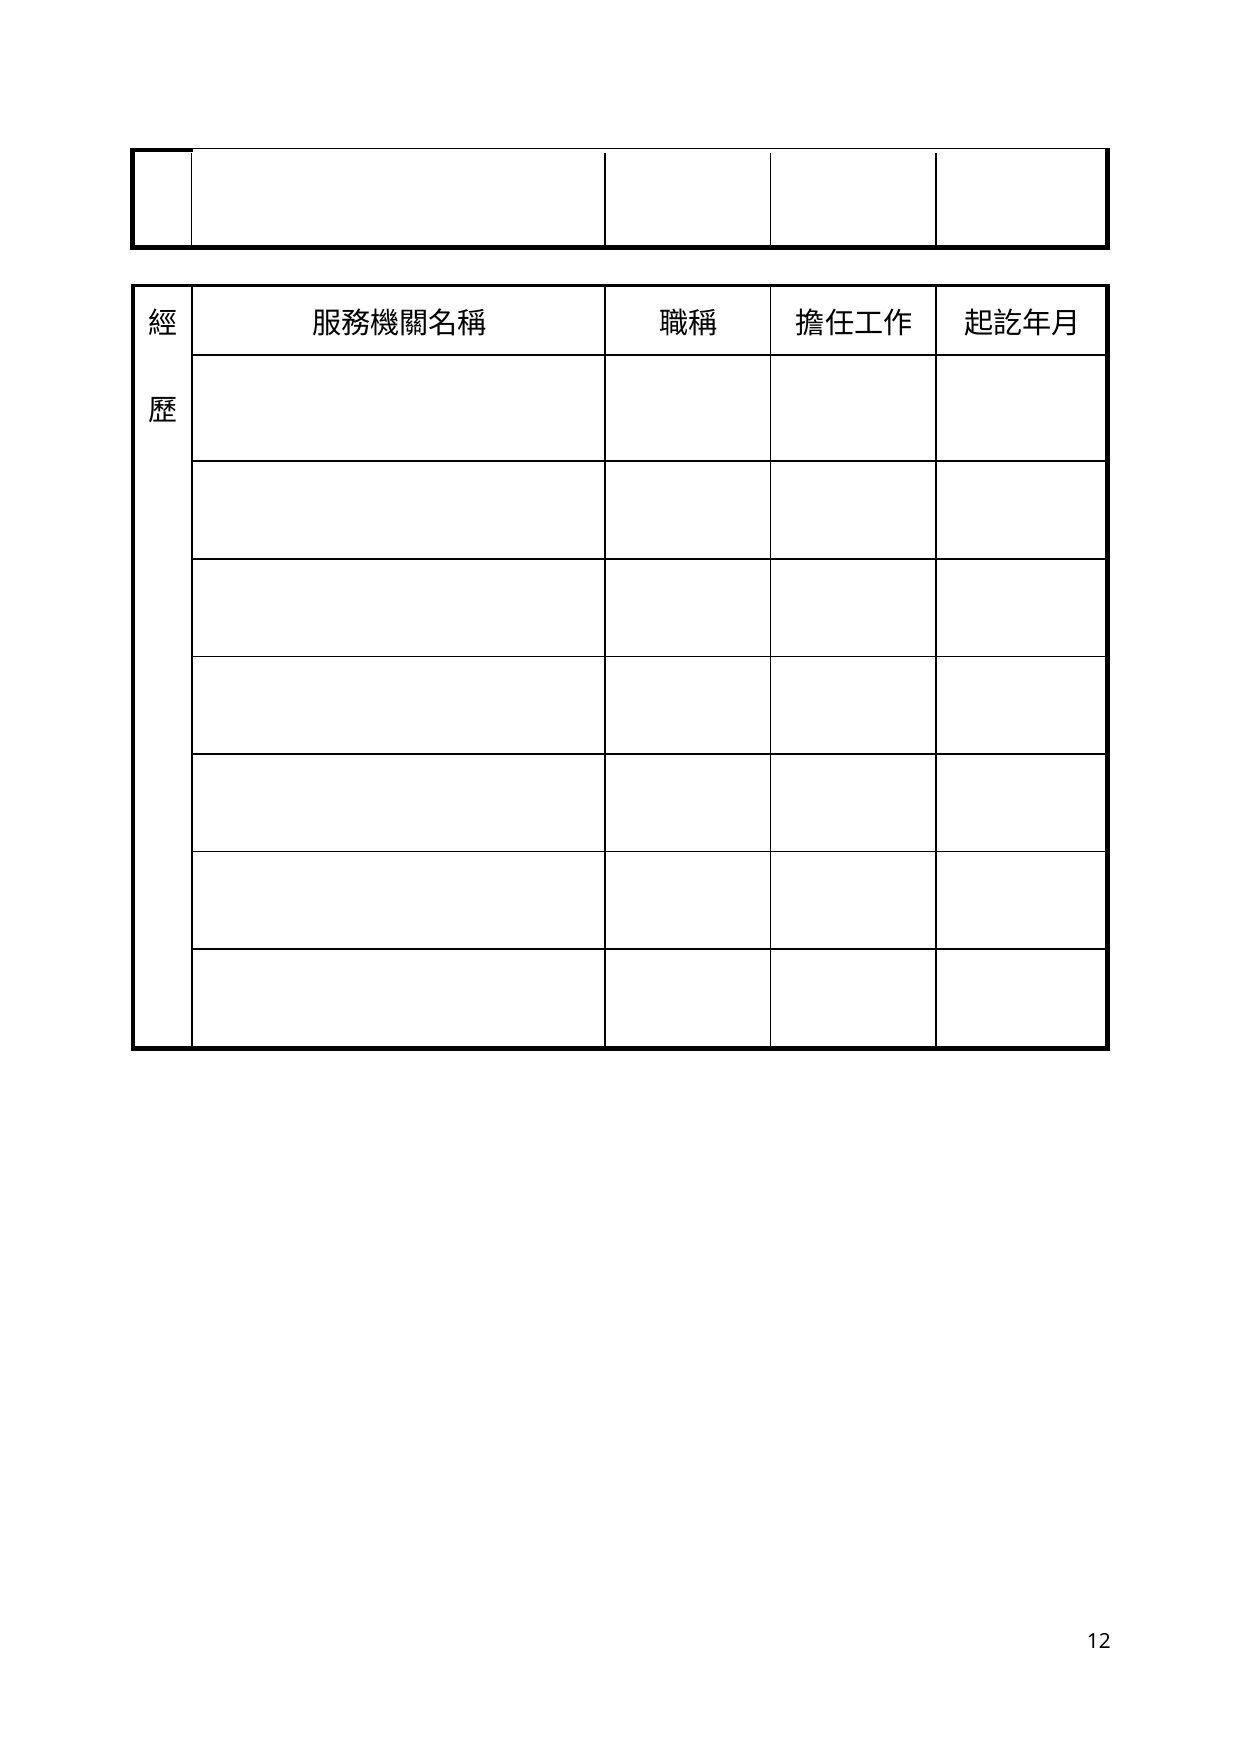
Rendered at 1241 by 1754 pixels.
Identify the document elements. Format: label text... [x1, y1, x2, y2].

table_cell [606, 755, 770, 851]
table_cell [937, 755, 1105, 851]
table_cell [192, 149, 605, 245]
table_cell [606, 657, 770, 753]
table_cell [937, 462, 1105, 558]
table_cell [771, 149, 936, 245]
table_cell [193, 755, 604, 851]
table_cell [193, 950, 604, 1046]
table_cell [937, 560, 1105, 656]
table_header 起訖年月 [937, 287, 1105, 354]
table_cell [936, 149, 1105, 245]
table_cell [937, 852, 1105, 948]
table_cell [606, 560, 770, 656]
table_cell [771, 755, 935, 851]
table_cell [937, 657, 1105, 753]
table_cell [606, 462, 770, 558]
table_cell [937, 356, 1105, 460]
table_cell [135, 558, 191, 656]
table_cell [771, 852, 935, 948]
table_cell 歷 [135, 354, 191, 460]
table_cell [771, 462, 935, 558]
table_cell [193, 560, 604, 656]
table_cell [135, 948, 191, 1046]
table_cell [193, 852, 604, 948]
table_cell [771, 560, 935, 656]
table_header 職稱 [606, 287, 770, 354]
table_header 擔任工作 [771, 287, 935, 354]
table_cell [606, 950, 770, 1046]
table_cell [135, 656, 191, 753]
table_cell [606, 356, 770, 460]
table_cell [771, 657, 935, 753]
table_cell [937, 950, 1105, 1046]
table_cell [135, 753, 191, 851]
table_cell [605, 149, 771, 245]
table_cell [193, 657, 604, 753]
table_header 服務機關名稱 [193, 287, 604, 354]
table_cell [135, 152, 191, 245]
table_cell [193, 356, 604, 460]
table_cell [606, 852, 770, 948]
table_cell [193, 462, 604, 558]
table_header 經 [135, 287, 191, 354]
table_cell [135, 851, 191, 948]
table_cell [135, 460, 191, 558]
table_cell [771, 356, 935, 460]
table_cell [771, 950, 935, 1046]
